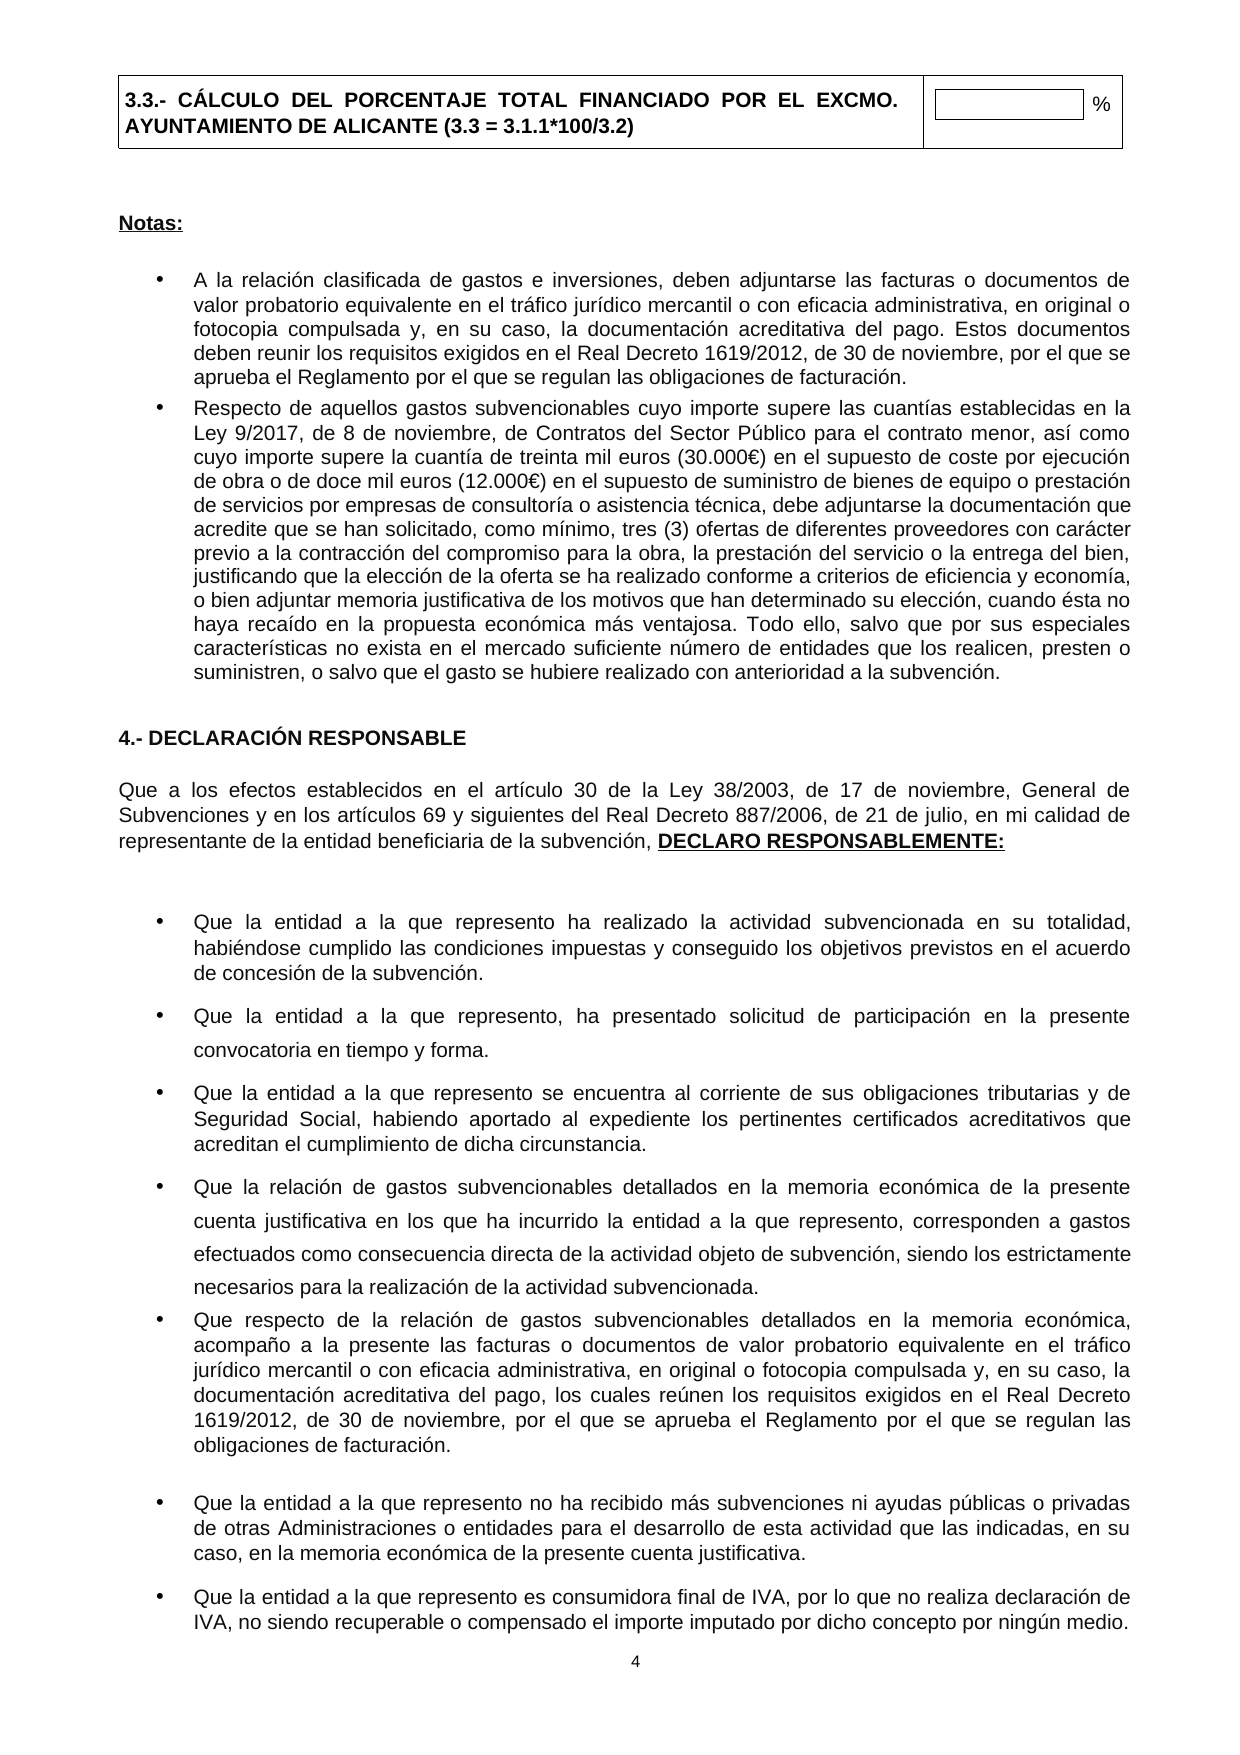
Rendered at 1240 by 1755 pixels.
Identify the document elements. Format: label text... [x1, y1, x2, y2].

subtitle Que a los efectos establecidos en el artículo 30 de la Ley 38/2003, de 17 de noviembre, General de Subvenciones y en los artículos 69 y siguientes del Real Decreto 887/2006, de 21 de julio, en mi calidad de representante de la entidad beneficiaria de la subvención, DECLARO RESPONSABLEMENTE: [118, 778, 1132, 853]
list A la relación clasificada de gastos e inversiones, deben adjuntarse las facturas o documentos de valor probatorio equivalente en el tráfico jurídico mercantil o con eficacia administrativa, en original o fotocopia compulsada y, en su caso, la documentación acreditativa del pago. Estos documentos deben reunir los requisitos exigidos en el Real Decreto 1619/2012, de 30 de noviembre, por el que se aprueba el Reglamento por el que se regulan las obligaciones de facturación. [156, 268, 1132, 388]
list Que respecto de la relación de gastos subvencionables detallados en la memoria económica, acompaño a la presente las facturas o documentos de valor probatorio equivalente en el tráfico jurídico mercantil o con eficacia administrativa, en original o fotocopia compulsada y, en su caso, la documentación acreditativa del pago, los cuales reúnen los requisitos exigidos en el Real Decreto 1619/2012, de 30 de noviembre, por el que se aprueba el Reglamento por el que se regulan las obligaciones de facturación. [156, 1308, 1132, 1457]
text Notas: [118, 210, 1132, 234]
list Que la entidad a la que represento ha realizado la actividad subvencionada en su totalidad, habiéndose cumplido las condiciones impuestas y conseguido los objetivos previstos en el acuerdo de concesión de la subvención. [156, 910, 1132, 984]
list Que la relación de gastos subvencionables detallados en la memoria económica de la presente cuenta justificativa en los que ha incurrido la entidad a la que represento, corresponden a gastos efectuados como consecuencia directa de la actividad objeto de subvención, siendo los estrictamente necesarios para la realización de la actividad subvencionada. [156, 1175, 1132, 1299]
list Que la entidad a la que represento es consumidora final de IVA, por lo que no realiza declaración de IVA, no siendo recuperable o compensado el importe imputado por dicho concepto por ningún medio. [156, 1584, 1132, 1634]
list Que la entidad a la que represento se encuentra al corriente de sus obligaciones tributarias y de Seguridad Social, habiendo aportado al expediente los pertinentes certificados acreditativos que acreditan el cumplimiento de dicha circunstancia. [156, 1081, 1132, 1155]
subtitle 4.- DECLARACIÓN RESPONSABLE [118, 725, 1132, 749]
table_header % [924, 76, 1122, 148]
table_header 3.3.- CÁLCULO DEL PORCENTAJE TOTAL FINANCIADO POR EL EXCMO. AYUNTAMIENTO DE ALICANTE (3.3 = 3.1.1*100/3.2) [119, 76, 923, 148]
list Que la entidad a la que represento, ha presentado solicitud de participación en la presente convocatoria en tiempo y forma. [156, 1004, 1132, 1062]
list Que la entidad a la que represento no ha recibido más subvenciones ni ayudas públicas o privadas de otras Administraciones o entidades para el desarrollo de esta actividad que las indicadas, en su caso, en la memoria económica de la presente cuenta justificativa. [156, 1490, 1132, 1565]
list Respecto de aquellos gastos subvencionables cuyo importe supere las cuantías establecidas en la Ley 9/2017, de 8 de noviembre, de Contratos del Sector Público para el contrato menor, así como cuyo importe supere la cuantía de treinta mil euros (30.000€) en el supuesto de coste por ejecución de obra o de doce mil euros (12.000€) en el supuesto de suministro de bienes de equipo o prestación de servicios por empresas de consultoría o asistencia técnica, debe adjuntarse la documentación que acredite que se han solicitado, como mínimo, tres (3) ofertas de diferentes proveedores con carácter previo a la contracción del compromiso para la obra, la prestación del servicio o la entrega del bien, justificando que la elección de la oferta se ha realizado conforme a criterios de eficiencia y economía, o bien adjuntar memoria justificativa de los motivos que han determinado su elección, cuando ésta no haya recaído en la propuesta económica más ventajosa. Todo ello, salvo que por sus especiales características no exista en el mercado suficiente número de entidades que los realicen, presten o suministren, o salvo que el gasto se hubiere realizado con anterioridad a la subvención. [156, 396, 1132, 684]
